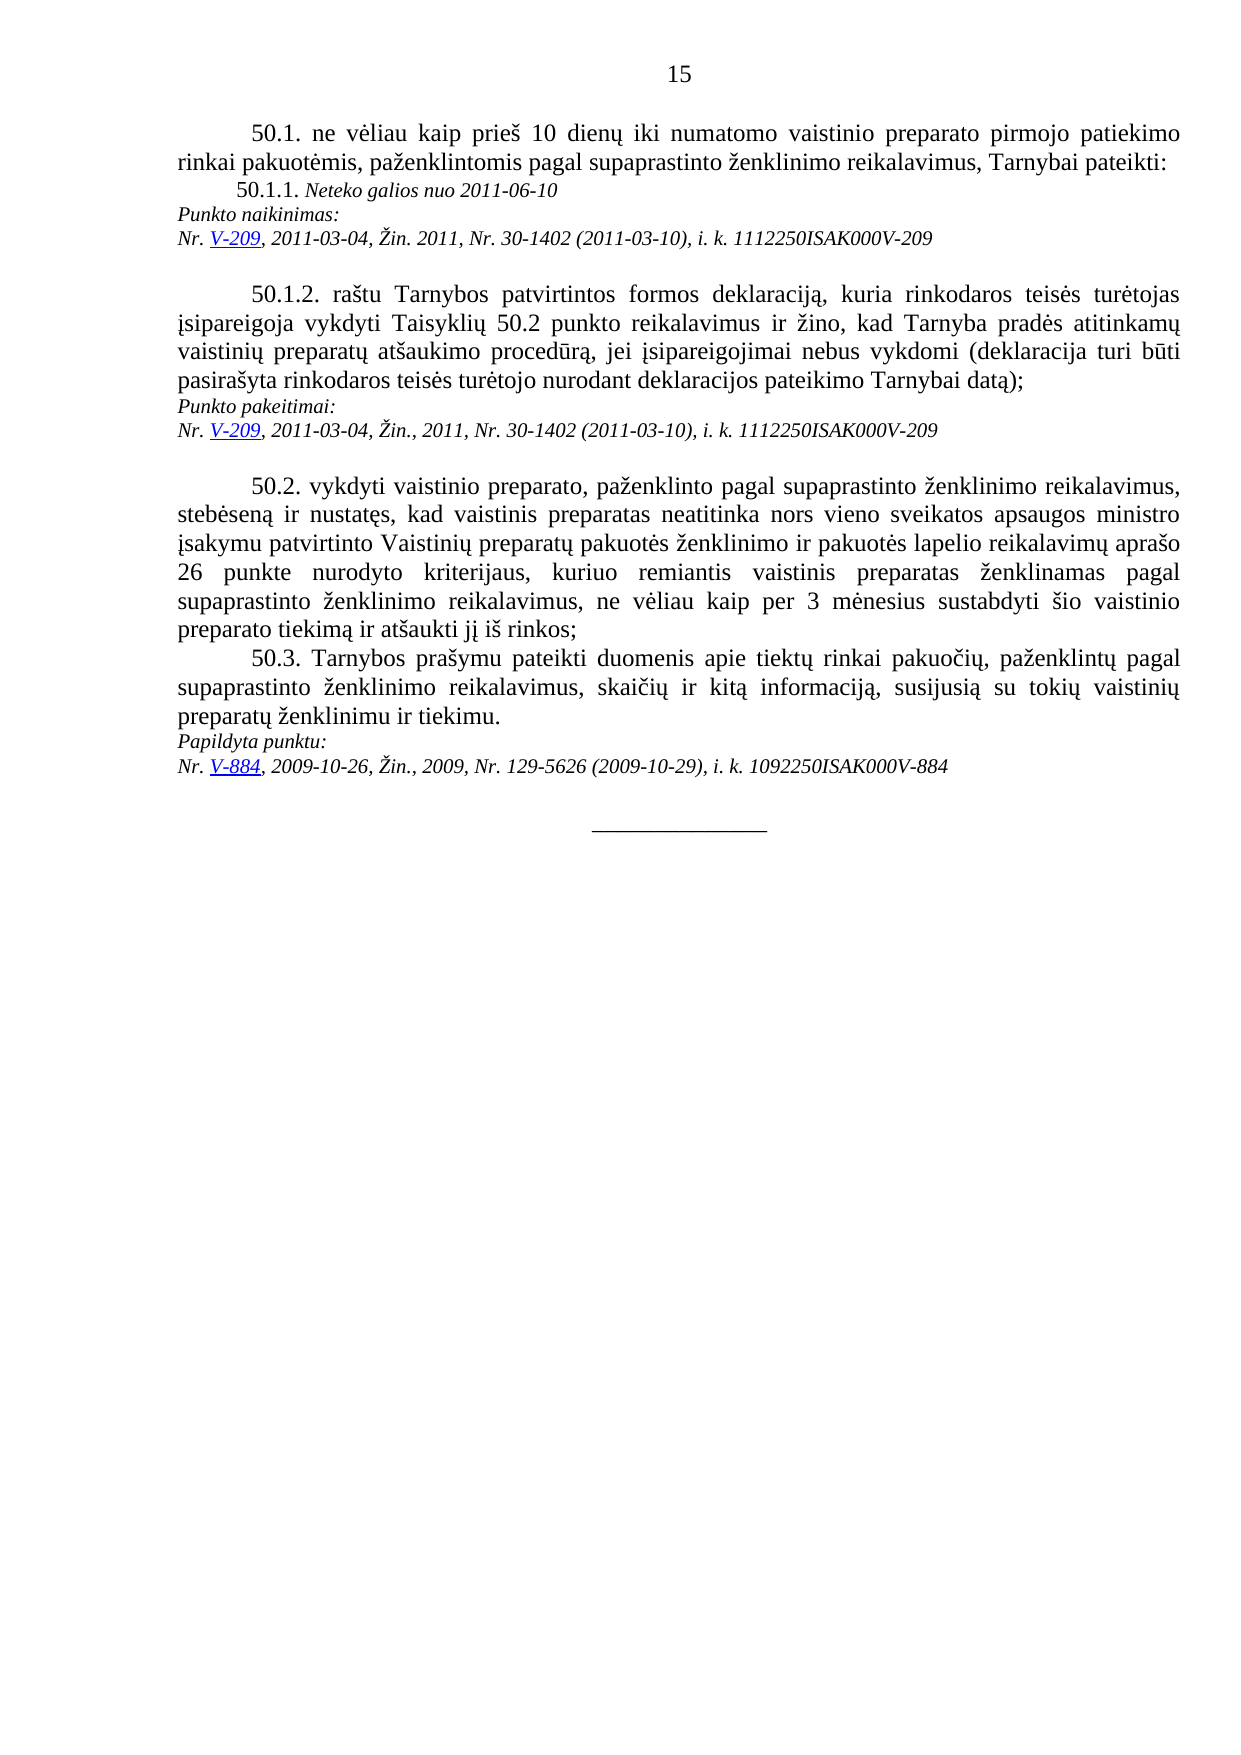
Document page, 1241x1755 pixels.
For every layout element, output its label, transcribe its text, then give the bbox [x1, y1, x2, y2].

text Papildyta punktu: [177, 729, 1181, 753]
text 50.2. vykdyti vaistinio preparato, paženklinto pagal supaprastinto ženklinimo reikalavimus, stebėseną ir nustatęs, kad vaistinis preparatas neatitinka nors vieno sveikatos apsaugos ministro įsakymu patvirtinto Vaistinių preparatų pakuotės ženklinimo ir pakuotės lapelio reikalavimų aprašo 26 punkte nurodyto kriterijaus, kuriuo remiantis vaistinis preparatas ženklinamas pagal supaprastinto ženklinimo reikalavimus, ne vėliau kaip per 3 mėnesius sustabdyti šio vaistinio preparato tiekimą ir atšaukti jį iš rinkos; [177, 471, 1181, 643]
text 50.3. Tarnybos prašymu pateikti duomenis apie tiektų rinkai pakuočių, paženklintų pagal supaprastinto ženklinimo reikalavimus, skaičių ir kitą informaciją, susijusią su tokių vaistinių preparatų ženklinimu ir tiekimu. [177, 643, 1181, 729]
text 50.1. ne vėliau kaip prieš 10 dienų iki numatomo vaistinio preparato pirmojo patiekimo rinkai pakuotėmis, paženklintomis pagal supaprastinto ženklinimo reikalavimus, Tarnybai pateikti: [177, 118, 1181, 176]
text Nr. V-209, 2011-03-04, Žin. 2011, Nr. 30-1402 (2011-03-10), i. k. 1112250ISAK000V-209 [177, 226, 1181, 250]
text 50.1.2. raštu Tarnybos patvirtintos formos deklaraciją, kuria rinkodaros teisės turėtojas įsipareigoja vykdyti Taisyklių 50.2 punkto reikalavimus ir žino, kad Tarnyba pradės atitinkamų vaistinių preparatų atšaukimo procedūrą, jei įsipareigojimai nebus vykdomi (deklaracija turi būti pasirašyta rinkodaros teisės turėtojo nurodant deklaracijos pateikimo Tarnybai datą); [177, 279, 1181, 394]
text Punkto naikinimas: [177, 202, 1181, 226]
text 50.1.1. Neteko galios nuo 2011-06-10 [177, 176, 1181, 202]
text Nr. V-884, 2009-10-26, Žin., 2009, Nr. 129-5626 (2009-10-29), i. k. 1092250ISAK000V-884 [177, 753, 1181, 778]
text Nr. V-209, 2011-03-04, Žin., 2011, Nr. 30-1402 (2011-03-10), i. k. 1112250ISAK000V-209 [177, 418, 1181, 442]
text Punkto pakeitimai: [177, 394, 1181, 418]
text ______________ [177, 806, 1181, 835]
